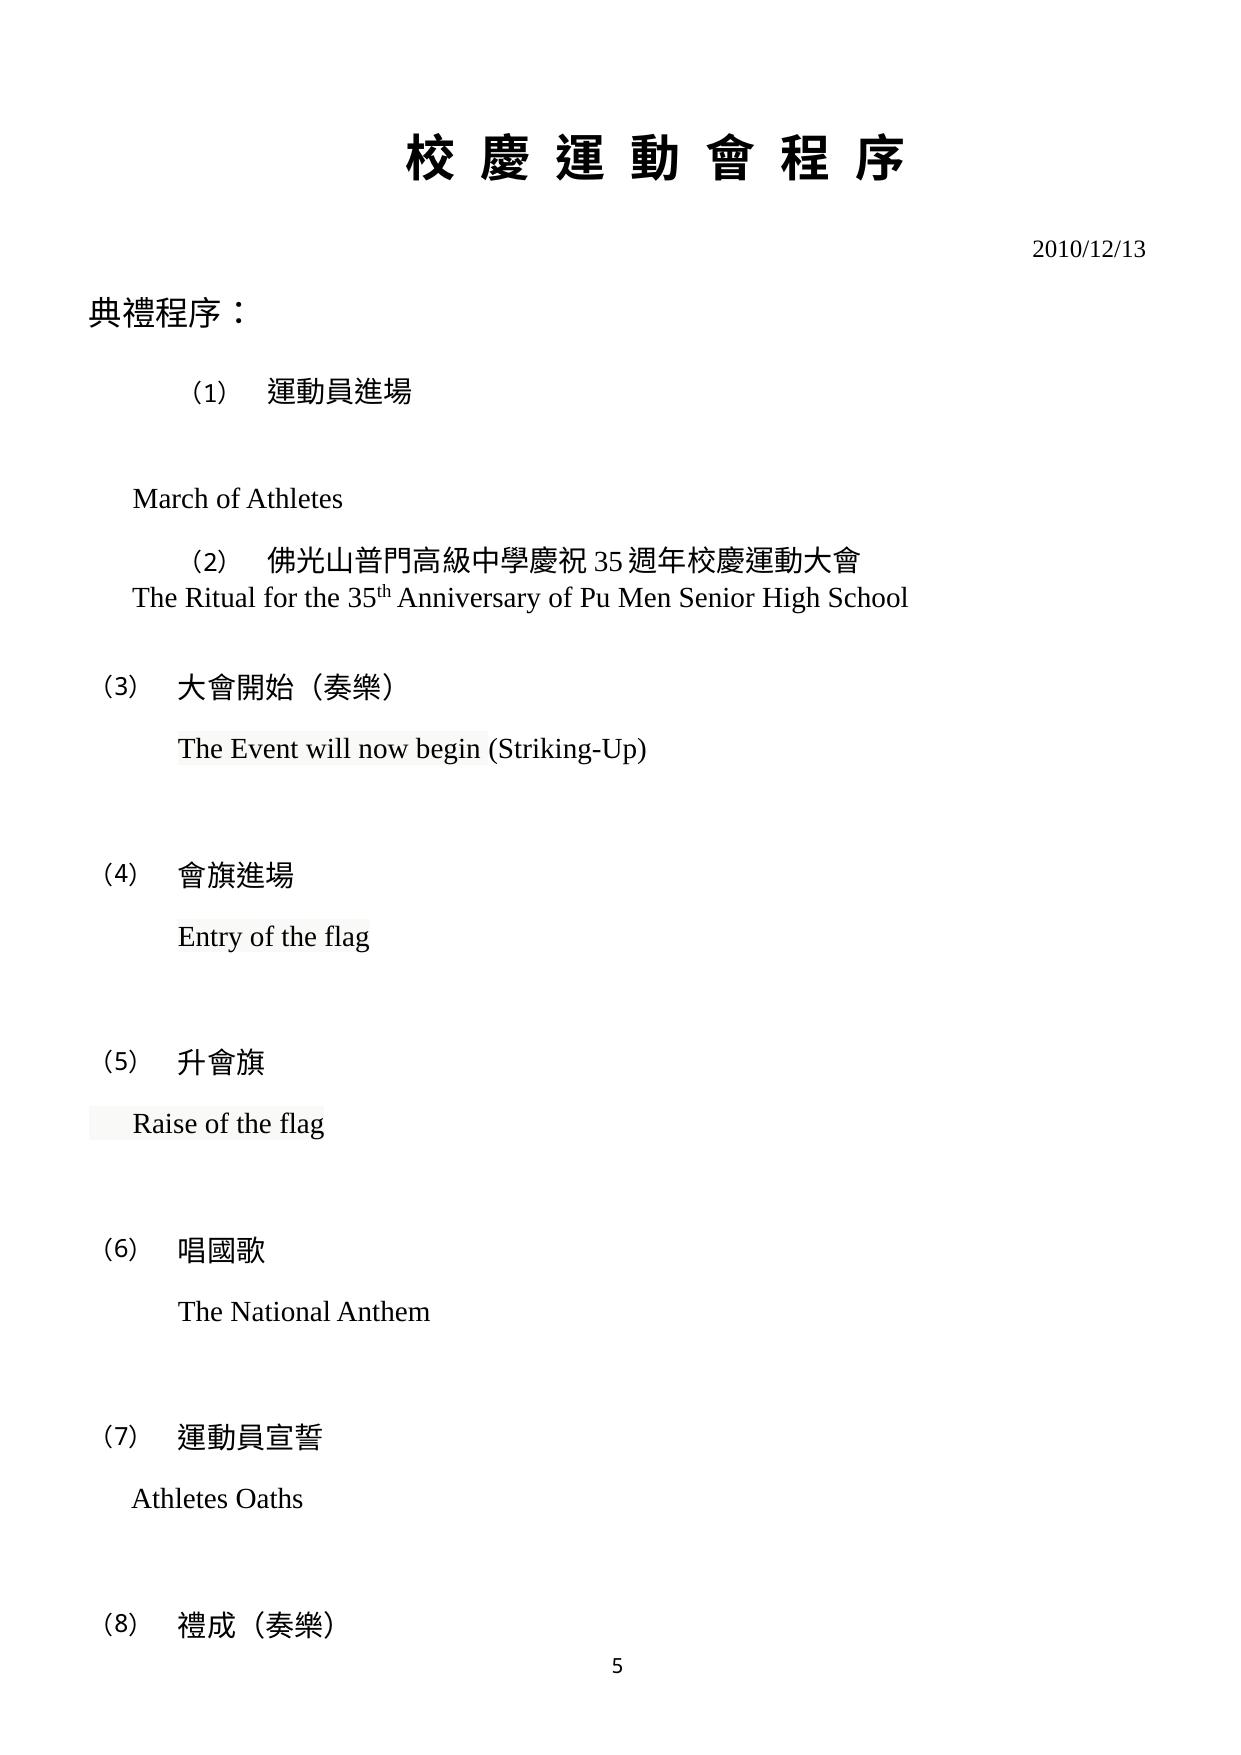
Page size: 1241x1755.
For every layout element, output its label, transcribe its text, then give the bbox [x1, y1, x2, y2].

text 校 慶 運 動 會 程 序 [89, 82, 1146, 207]
text 典禮程序： [89, 269, 1146, 332]
text Athletes Oaths [89, 1457, 1146, 1519]
text March of Athletes [89, 457, 1146, 519]
list 大會開始（奏樂） [89, 644, 1146, 707]
text The Ritual for the 35th Anniversary of Pu Men Senior High School [89, 580, 1146, 614]
list 運動員宣誓 [89, 1394, 1146, 1457]
list 佛光山普門高級中學慶祝35週年校慶運動大會 [178, 538, 1146, 580]
text Raise of the flag [89, 1082, 1146, 1144]
text 2010/12/13 [89, 207, 1146, 269]
list 會旗進場 [89, 832, 1146, 894]
list 運動員進場 [178, 369, 1146, 411]
list 禮成（奏樂） [89, 1582, 1146, 1644]
list 升會旗 [89, 1019, 1146, 1082]
text The Event will now begin (Striking-Up) [178, 707, 1146, 769]
text The National Anthem [178, 1269, 1146, 1332]
text Entry of the flag [178, 894, 1146, 957]
list 唱國歌 [89, 1207, 1146, 1269]
